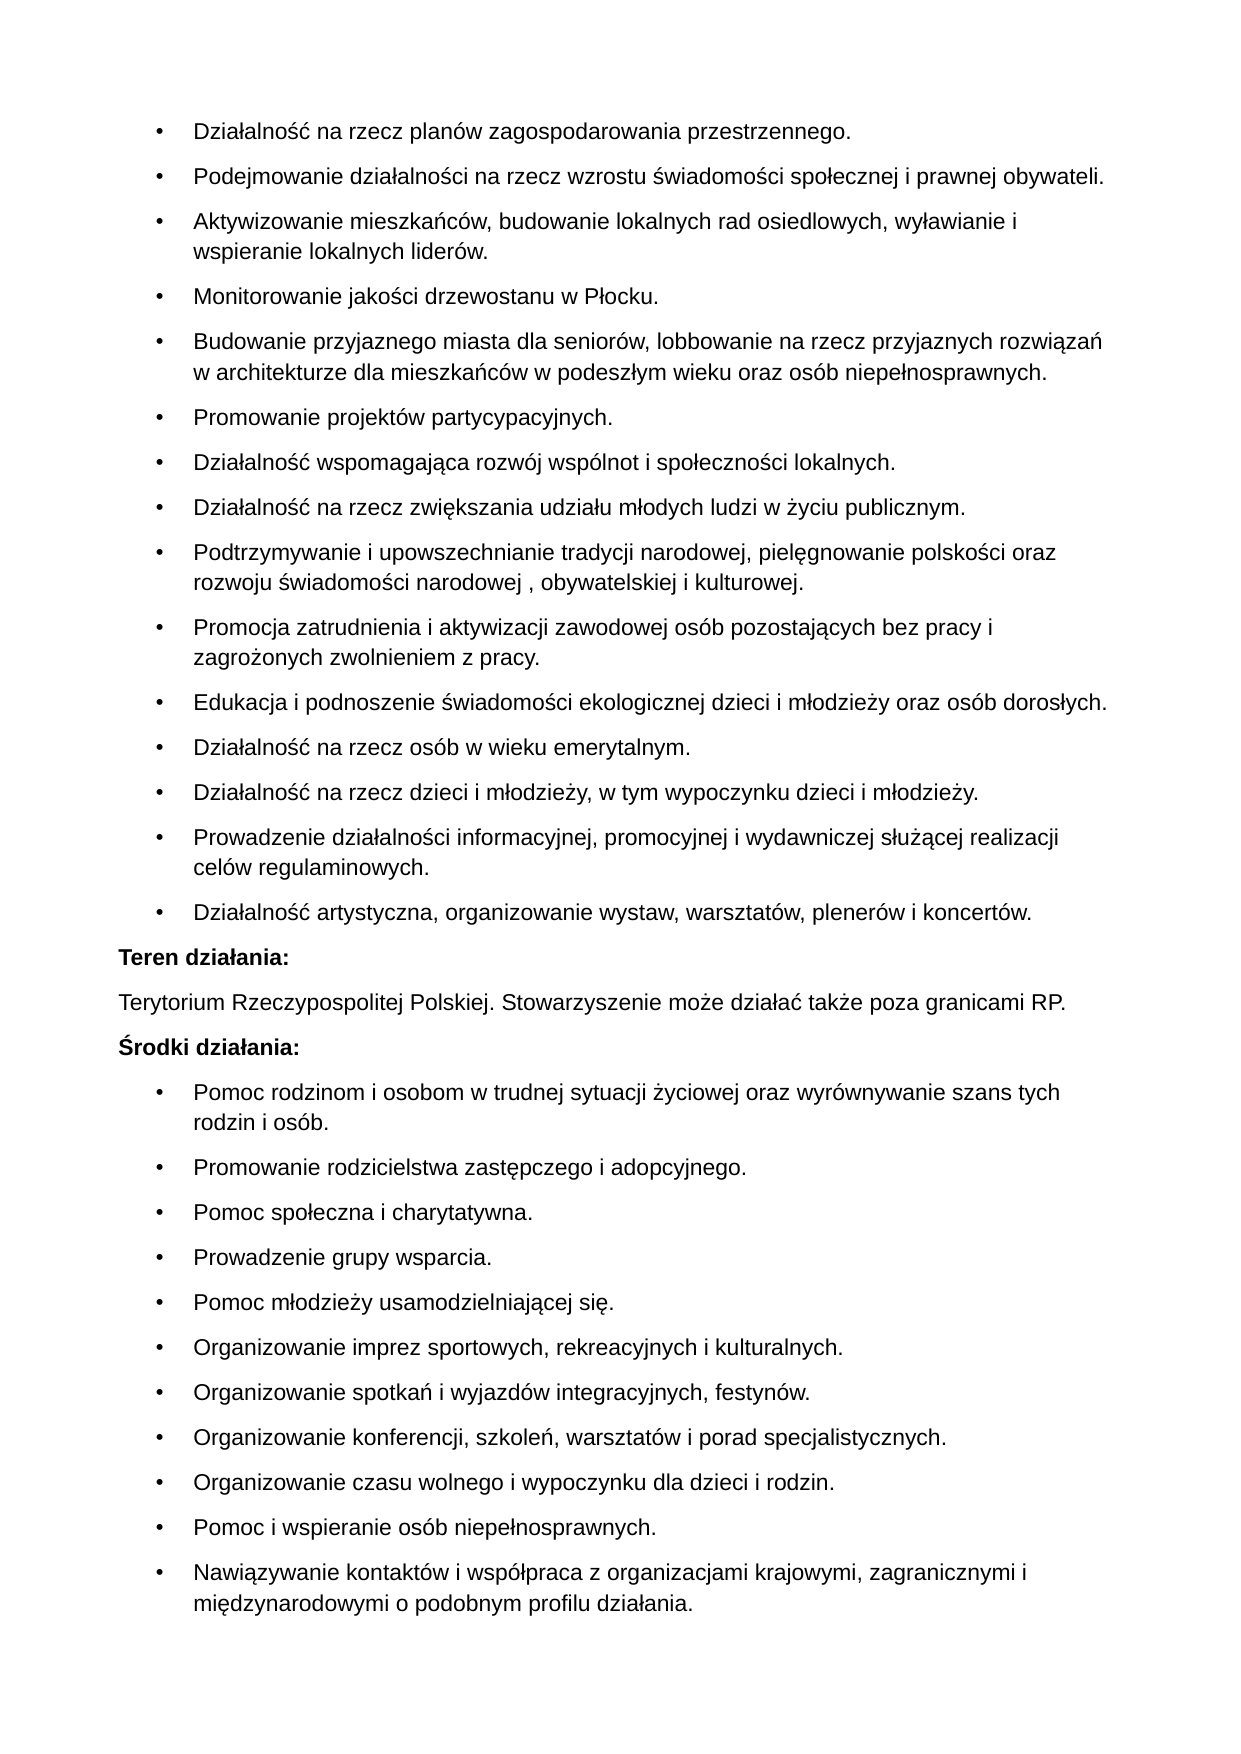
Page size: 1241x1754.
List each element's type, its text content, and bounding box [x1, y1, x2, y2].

list Działalność na rzecz osób w wieku emerytalnym. [156, 734, 1122, 760]
list Organizowanie spotkań i wyjazdów integracyjnych, festynów. [156, 1379, 1122, 1406]
list Prowadzenie działalności informacyjnej, promocyjnej i wydawniczej służącej realizacji celów regulaminowych. [156, 824, 1122, 881]
list Działalność na rzecz dzieci i młodzieży, w tym wypoczynku dzieci i młodzieży. [156, 779, 1122, 805]
list Pomoc rodzinom i osobom w trudnej sytuacji życiowej oraz wyrównywanie szans tych rodzin i osób. [156, 1079, 1122, 1136]
text Terytorium Rzeczypospolitej Polskiej. Stowarzyszenie może działać także poza granicami RP. [118, 989, 1122, 1016]
list Promowanie projektów partycypacyjnych. [156, 403, 1122, 430]
list Organizowanie czasu wolnego i wypoczynku dla dzieci i rodzin. [156, 1469, 1122, 1496]
list Działalność na rzecz zwiększania udziału młodych ludzi w życiu publicznym. [156, 493, 1122, 520]
subtitle Środki działania: [118, 1034, 1122, 1061]
list Działalność artystyczna, organizowanie wystaw, warsztatów, plenerów i koncertów. [156, 899, 1122, 926]
list Pomoc młodzieży usamodzielniającej się. [156, 1289, 1122, 1316]
list Działalność wspomagająca rozwój wspólnot i społeczności lokalnych. [156, 448, 1122, 475]
list Promowanie rodzicielstwa zastępczego i adopcyjnego. [156, 1154, 1122, 1181]
list Organizowanie imprez sportowych, rekreacyjnych i kulturalnych. [156, 1334, 1122, 1361]
list Monitorowanie jakości drzewostanu w Płocku. [156, 283, 1122, 310]
list Podtrzymywanie i upowszechnianie tradycji narodowej, pielęgnowanie polskości oraz rozwoju świadomości narodowej , obywatelskiej i kulturowej. [156, 538, 1122, 595]
list Podejmowanie działalności na rzecz wzrostu świadomości społecznej i prawnej obywateli. [156, 163, 1122, 189]
list Prowadzenie grupy wsparcia. [156, 1244, 1122, 1271]
list Pomoc i wspieranie osób niepełnosprawnych. [156, 1514, 1122, 1541]
subtitle Teren działania: [118, 944, 1122, 971]
list Działalność na rzecz planów zagospodarowania przestrzennego. [156, 118, 1122, 144]
list Nawiązywanie kontaktów i współpraca z organizacjami krajowymi, zagranicznymi i międzynarodowymi o podobnym profilu działania. [156, 1559, 1122, 1616]
list Edukacja i podnoszenie świadomości ekologicznej dzieci i młodzieży oraz osób dorosłych. [156, 689, 1122, 715]
list Budowanie przyjaznego miasta dla seniorów, lobbowanie na rzecz przyjaznych rozwiązań w architekturze dla mieszkańców w podeszłym wieku oraz osób niepełnosprawnych. [156, 328, 1122, 385]
list Pomoc społeczna i charytatywna. [156, 1199, 1122, 1226]
list Aktywizowanie mieszkańców, budowanie lokalnych rad osiedlowych, wyławianie i wspieranie lokalnych liderów. [156, 208, 1122, 265]
list Organizowanie konferencji, szkoleń, warsztatów i porad specjalistycznych. [156, 1424, 1122, 1451]
list Promocja zatrudnienia i aktywizacji zawodowej osób pozostających bez pracy i zagrożonych zwolnieniem z pracy. [156, 614, 1122, 670]
